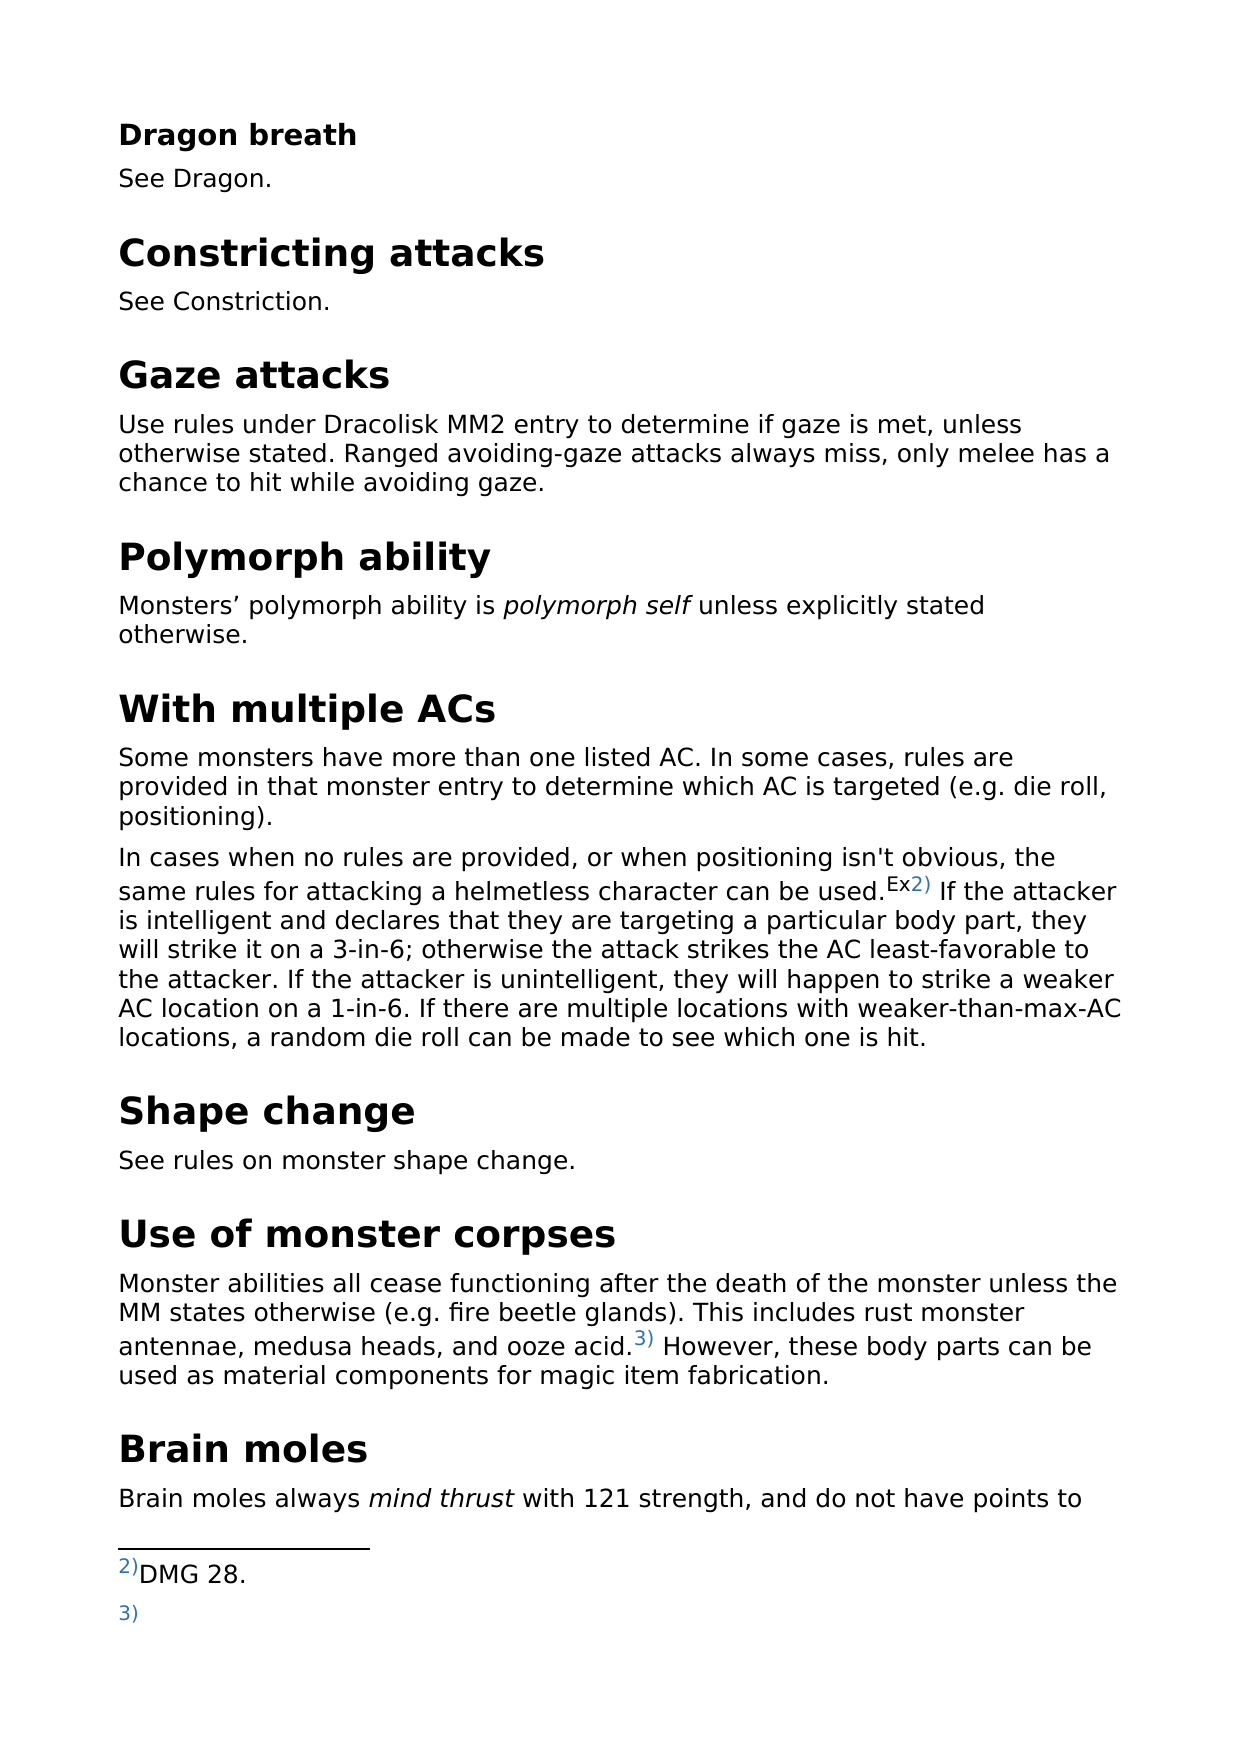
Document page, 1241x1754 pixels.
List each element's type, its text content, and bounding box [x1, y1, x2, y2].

text Use rules under Dracolisk MM2 entry to determine if gaze is met, unless otherwise stated. Ranged avoiding-gaze attacks always miss, only melee has a chance to hit while avoiding gaze. [118, 410, 1122, 498]
subtitle Polymorph ability [118, 535, 1122, 579]
text See Constriction. [118, 287, 1122, 317]
subtitle Use of monster corpses [118, 1213, 1122, 1256]
text Some monsters have more than one listed AC. In some cases, rules are provided in that monster entry to determine which AC is targeted (e.g. die roll, positioning). [118, 743, 1122, 831]
text Monsters’ polymorph ability is polymorph self unless explicitly stated otherwise. [118, 591, 1122, 650]
text In cases when no rules are provided, or when positioning isn't obvious, the same rules for attacking a helmetless character can be used.Ex If the attacker is intelligent and declares that they are targeting a particular body part, they will strike it on a 3-in-6; otherwise the attack strikes the AC least-favorable to the attacker. If the attacker is unintelligent, they will happen to strike a weaker AC location on a 1-in-6. If there are multiple locations with weaker-than-max-AC locations, a random die roll can be made to see which one is hit. [118, 843, 1122, 1052]
subtitle Gaze attacks [118, 354, 1122, 398]
text DMG 28. [118, 1555, 1122, 1589]
text Monster abilities all cease functioning after the death of the monster unless the MM states otherwise (e.g. fire beetle glands). This includes rust monster antennae, medusa heads, and ooze acid. However, these body parts can be used as material components for magic item fabrication. [118, 1269, 1122, 1390]
text See Dragon. [118, 164, 1122, 194]
subtitle Shape change [118, 1090, 1122, 1133]
subtitle Dragon breath [118, 118, 1122, 152]
subtitle With multiple ACs [118, 687, 1122, 731]
subtitle Constricting attacks [118, 231, 1122, 275]
text Brain moles always mind thrust with 121 strength, and do not have points to [118, 1484, 1122, 1513]
text See rules on monster shape change. [118, 1146, 1122, 1175]
subtitle Brain moles [118, 1428, 1122, 1472]
